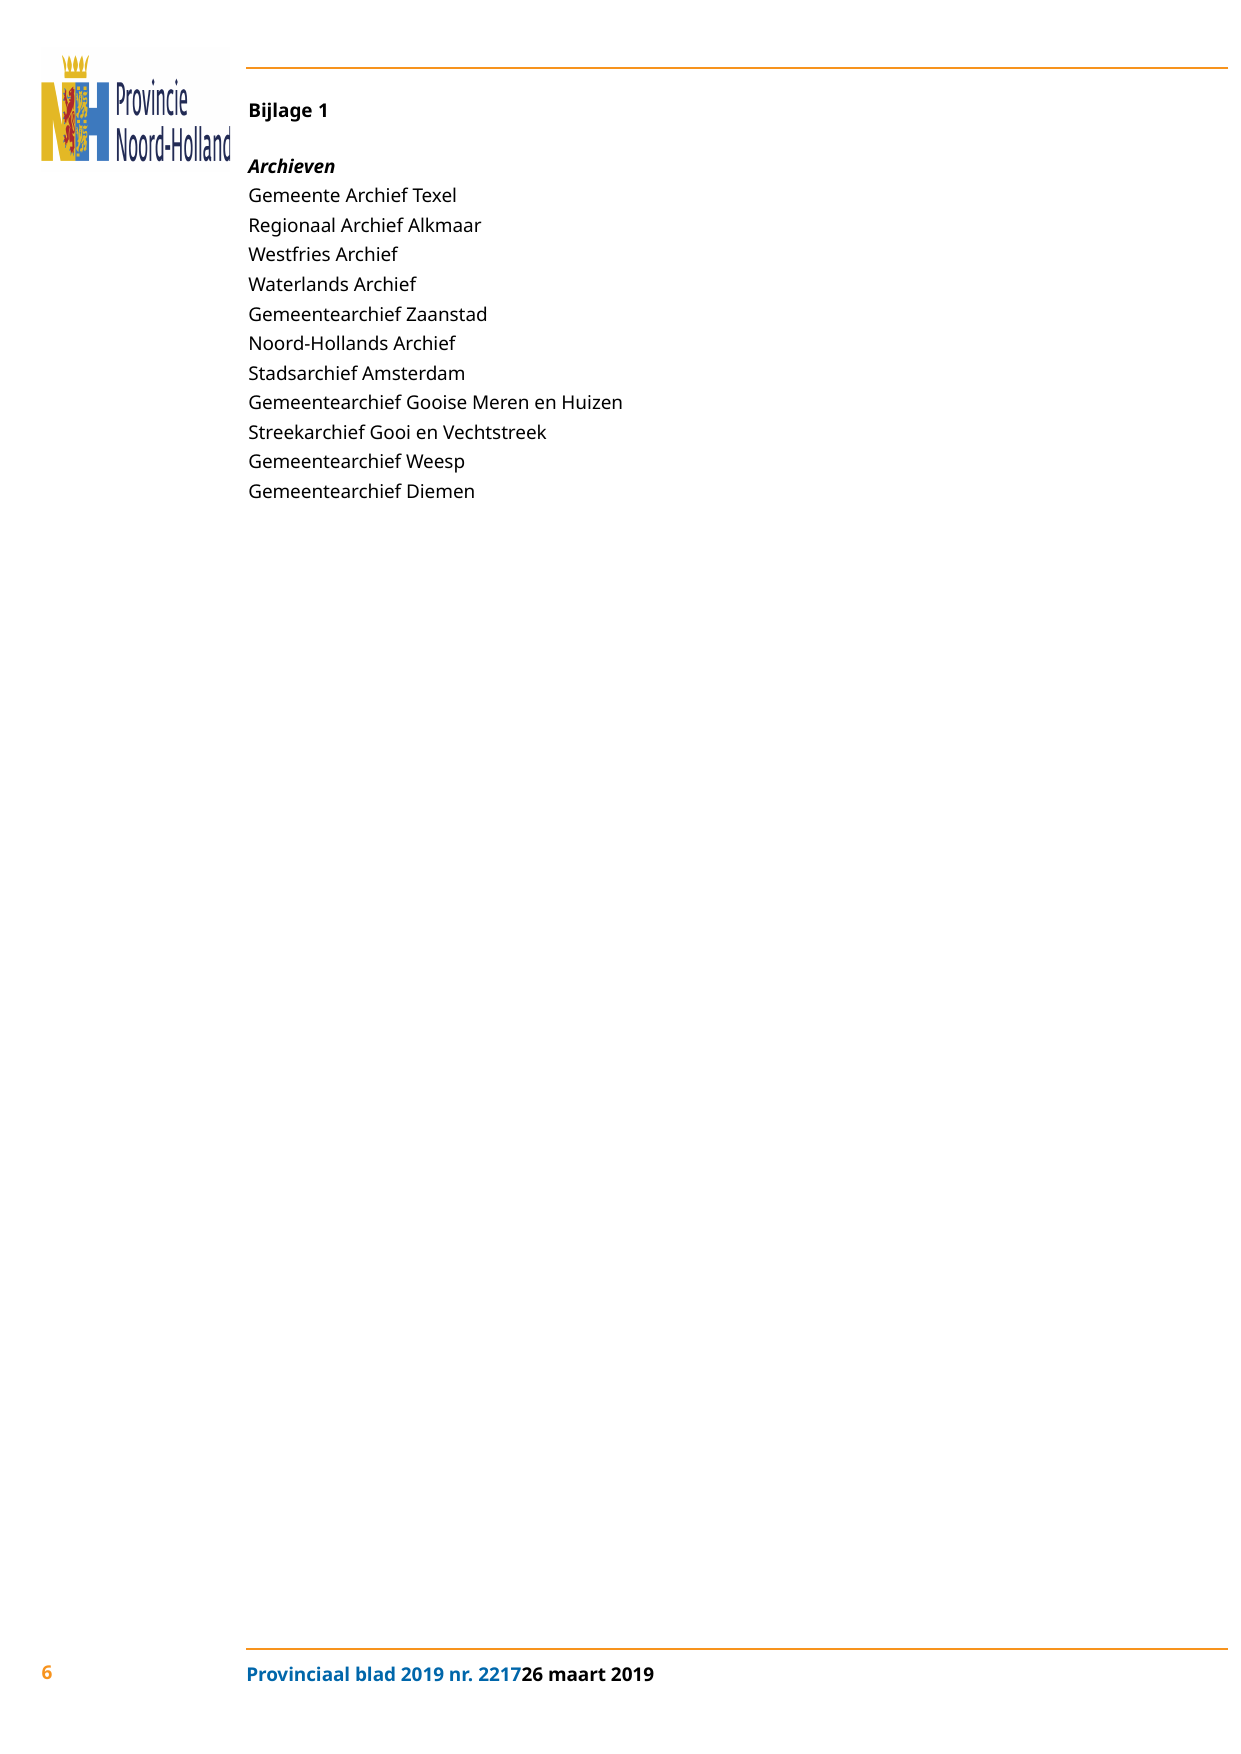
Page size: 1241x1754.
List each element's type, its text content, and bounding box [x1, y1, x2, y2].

text Gemeentearchief Diemen [248, 478, 1152, 504]
text Gemeente Archief Texel [248, 182, 1152, 208]
text Bijlage 1 [248, 95, 1152, 123]
text Gemeentearchief Weesp [248, 449, 1152, 474]
text Gemeentearchief Zaanstad [248, 301, 1152, 327]
text Westfries Archief [248, 242, 1152, 267]
text Gemeentearchief Gooise Meren en Huizen [248, 389, 1152, 415]
text Noord-Hollands Archief [248, 330, 1152, 356]
text Archieven [248, 153, 1152, 179]
text Streekarchief Gooi en Vechtstreek [248, 419, 1152, 445]
text Regionaal Archief Alkmaar [248, 212, 1152, 238]
text Waterlands Archief [248, 271, 1152, 297]
text Stadsarchief Amsterdam [248, 360, 1152, 386]
picture [41, 47, 231, 172]
